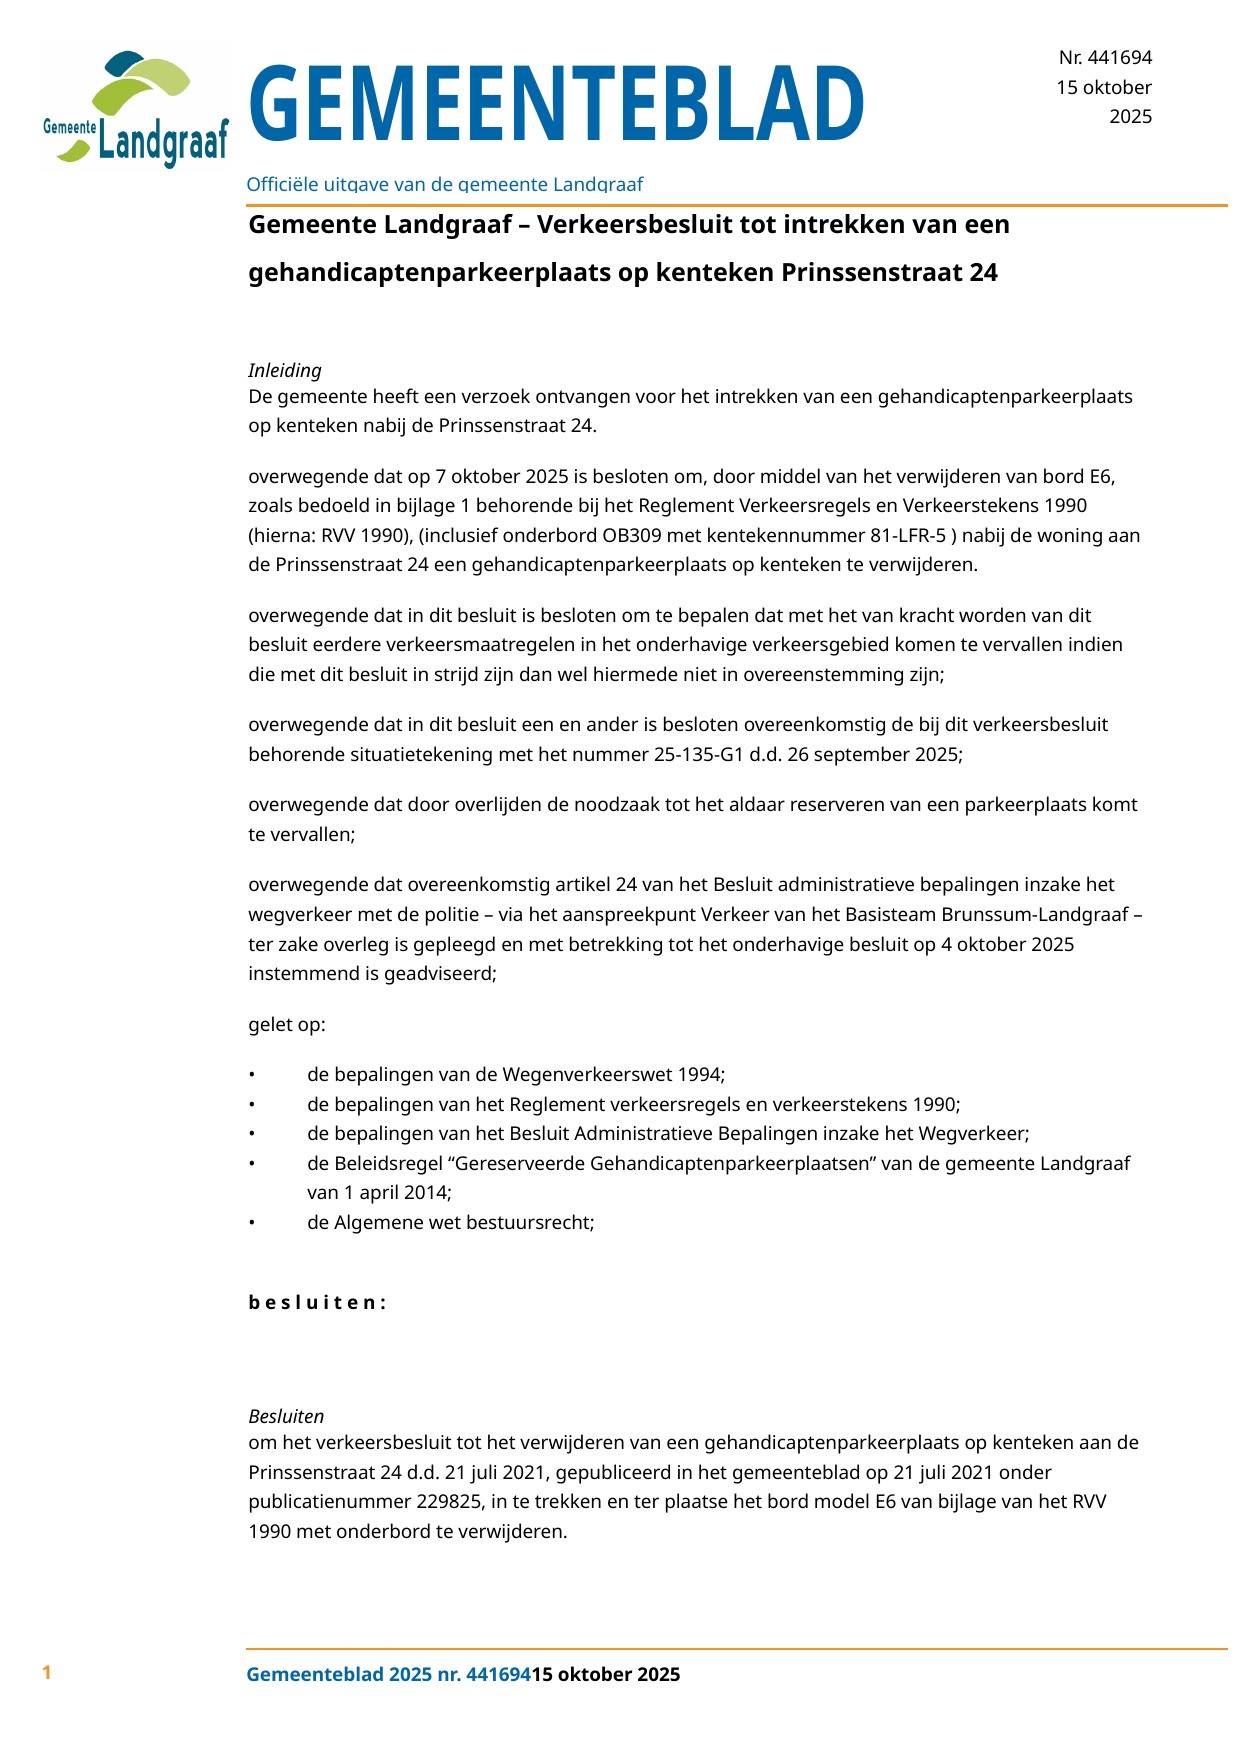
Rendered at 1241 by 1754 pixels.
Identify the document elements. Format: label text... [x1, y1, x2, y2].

text om het verkeersbesluit tot het verwijderen van een gehandicaptenparkeerplaats op kenteken aan de Prinssenstraat 24 d.d. 21 juli 2021, gepubliceerd in het gemeenteblad op 21 juli 2021 onder publicatienummer 229825, in te trekken en ter plaatse het bord model E6 van bijlage van het RVV 1990 met onderbord te verwijderen. [248, 1429, 1152, 1544]
text De gemeente heeft een verzoek ontvangen voor het intrekken van een gehandicaptenparkeerplaats op kenteken nabij de Prinssenstraat 24. [248, 383, 1152, 438]
list de bepalingen van het Reglement verkeersregels en verkeerstekens 1990; [248, 1091, 1152, 1117]
list de bepalingen van de Wegenverkeerswet 1994; [248, 1061, 1152, 1087]
picture [41, 47, 231, 172]
list de Beleidsregel “Gereserveerde Gehandicaptenparkeerplaatsen” van de gemeente Landgraaf van 1 april 2014; [248, 1150, 1152, 1205]
text gelet op: [248, 1011, 1152, 1037]
text overwegende dat in dit besluit een en ander is besloten overeenkomstig de bij dit verkeersbesluit behorende situatietekening met het nummer 25-135-G1 d.d. 26 september 2025; [248, 712, 1152, 767]
text Inleiding [248, 357, 1152, 383]
list de Algemene wet bestuursrecht; [248, 1209, 1152, 1235]
text Gemeente Landgraaf – Verkeersbesluit tot intrekken van een gehandicaptenparkeerplaats op kenteken Prinssenstraat 24 [248, 207, 1152, 288]
text overwegende dat overeenkomstig artikel 24 van het Besluit administratieve bepalingen inzake het wegverkeer met de politie – via het aanspreekpunt Verkeer van het Basisteam Brunssum-Landgraaf – ter zake overleg is gepleegd en met betrekking tot het onderhavige besluit op 4 oktober 2025 instemmend is geadviseerd; [248, 872, 1152, 986]
text overwegende dat op 7 oktober 2025 is besloten om, door middel van het verwijderen van bord E6, zoals bedoeld in bijlage 1 behorende bij het Reglement Verkeersregels en Verkeerstekens 1990 (hierna: RVV 1990), (inclusief onderbord OB309 met kentekennummer 81-LFR-5 ) nabij de woning aan de Prinssenstraat 24 een gehandicaptenparkeerplaats op kenteken te verwijderen. [248, 463, 1152, 577]
list de bepalingen van het Besluit Administratieve Bepalingen inzake het Wegverkeer; [248, 1120, 1152, 1146]
text overwegende dat in dit besluit is besloten om te bepalen dat met het van kracht worden van dit besluit eerdere verkeersmaatregelen in het onderhavige verkeersgebied komen te vervallen indien die met dit besluit in strijd zijn dan wel hiermede niet in overeenstemming zijn; [248, 602, 1152, 687]
text Besluiten [248, 1403, 1152, 1429]
text overwegende dat door overlijden de noodzaak tot het aldaar reserveren van een parkeerplaats komt te vervallen; [248, 792, 1152, 847]
text b e s l u i t e n : [248, 1289, 1152, 1315]
